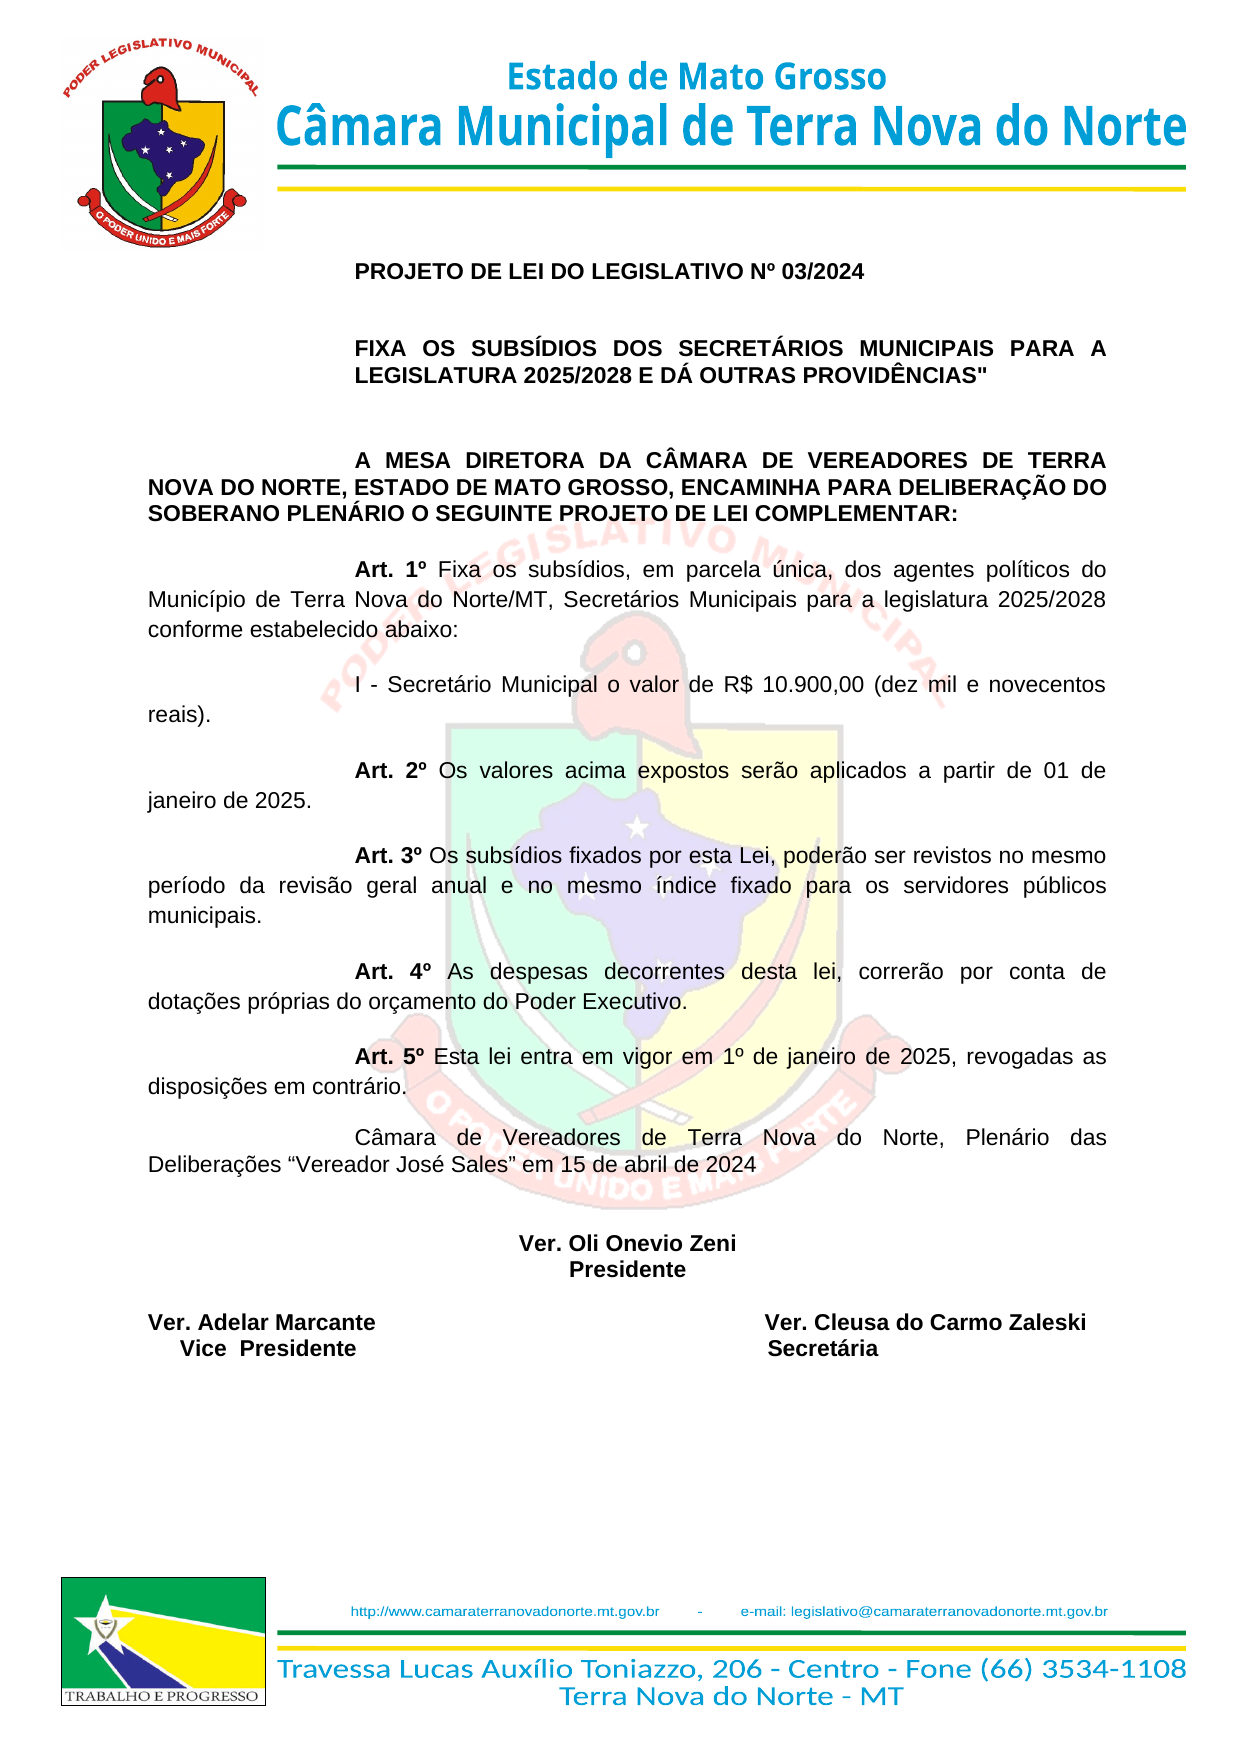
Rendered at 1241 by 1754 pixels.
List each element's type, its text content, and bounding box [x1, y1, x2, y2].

text I - Secretário Municipal o valor de R$ 10.900,00 (dez mil e novecentos reais). [971, 671, 1107, 728]
picture [863, 1613, 872, 1618]
text Art. 1º Fixa os subsídios, em parcela única, dos agentes políticos do Município de Terra Nova do Norte/MT, Secretários Municipais para a legislatura 2025/2028 conforme estabelecido abaixo: [971, 556, 1107, 642]
picture [797, 1608, 802, 1616]
picture [476, 1607, 488, 1616]
picture [59, 36, 264, 250]
text I - Secretário Municipal o valor de R$ 10.900,00 (dez mil e novecentos reais). [148, 671, 307, 728]
text Câmara de Vereadores de Terra Nova do Norte, Plenário das Deliberações “Vereador José Sales” em 15 de abril de 2024 [148, 1124, 307, 1177]
subtitle Ver. Adelar Marcante Ver. Cleusa do Carmo Zaleski [148, 1309, 1107, 1335]
subtitle Presidente [148, 1256, 1107, 1282]
text Art. 5º Esta lei entra em vigor em 1º de janeiro de 2025, revogadas as disposições em contrário. [148, 1043, 307, 1099]
picture [834, 1606, 841, 1614]
text Art. 3º Os subsídios fixados por esta Lei, poderão ser revistos no mesmo período da revisão geral anual e no mesmo índice fixado para os servidores públicos municipais. [148, 842, 307, 929]
text Art. 2º Os valores acima expostos serão aplicados a partir de 01 de janeiro de 2025. [971, 757, 1107, 813]
subtitle Ver. Oli Onevio Zeni [148, 1230, 1107, 1256]
picture [862, 1606, 872, 1611]
picture [360, 1607, 372, 1614]
text FIXA OS SUBSÍDIOS DOS SECRETÁRIOS MUNICIPAIS PARA A LEGISLATURA 2025/2028 E DÁ OUTRAS PROVIDÊNCIAS" [354, 335, 1107, 388]
text Art. 3º Os subsídios fixados por esta Lei, poderão ser revistos no mesmo período da revisão geral anual e no mesmo índice fixado para os servidores públicos municipais. [971, 842, 1107, 929]
picture [62, 1578, 265, 1705]
picture [581, 1607, 592, 1616]
text Art. 5º Esta lei entra em vigor em 1º de janeiro de 2025, revogadas as disposições em contrário. [971, 1043, 1107, 1099]
text Câmara de Vereadores de Terra Nova do Norte, Plenário das Deliberações “Vereador José Sales” em 15 de abril de 2024 [971, 1124, 1107, 1177]
subtitle A MESA DIRETORA DA CÂMARA DE VEREADORES DE TERRA NOVA DO NORTE, ESTADO DE MATO GROSSO, ENCAMINHA PARA DELIBERAÇÃO DO SOBERANO PLENÁRIO O SEGUINTE PROJETO DE LEI COMPLEMENTAR: [148, 447, 1107, 526]
text PROJETO DE LEI DO LEGISLATIVO Nº 03/2024 [148, 258, 1108, 284]
text Art. 4º As despesas decorrentes desta lei, correrão por conta de dotações próprias do orçamento do Poder Executivo. [971, 958, 1107, 1014]
text Vice Presidente Secretária [148, 1335, 1107, 1361]
text Art. 1º Fixa os subsídios, em parcela única, dos agentes políticos do Município de Terra Nova do Norte/MT, Secretários Municipais para a legislatura 2025/2028 conforme estabelecido abaixo: [148, 556, 307, 642]
text Art. 4º As despesas decorrentes desta lei, correrão por conta de dotações próprias do orçamento do Poder Executivo. [148, 958, 307, 1014]
text Art. 2º Os valores acima expostos serão aplicados a partir de 01 de janeiro de 2025. [148, 757, 307, 813]
